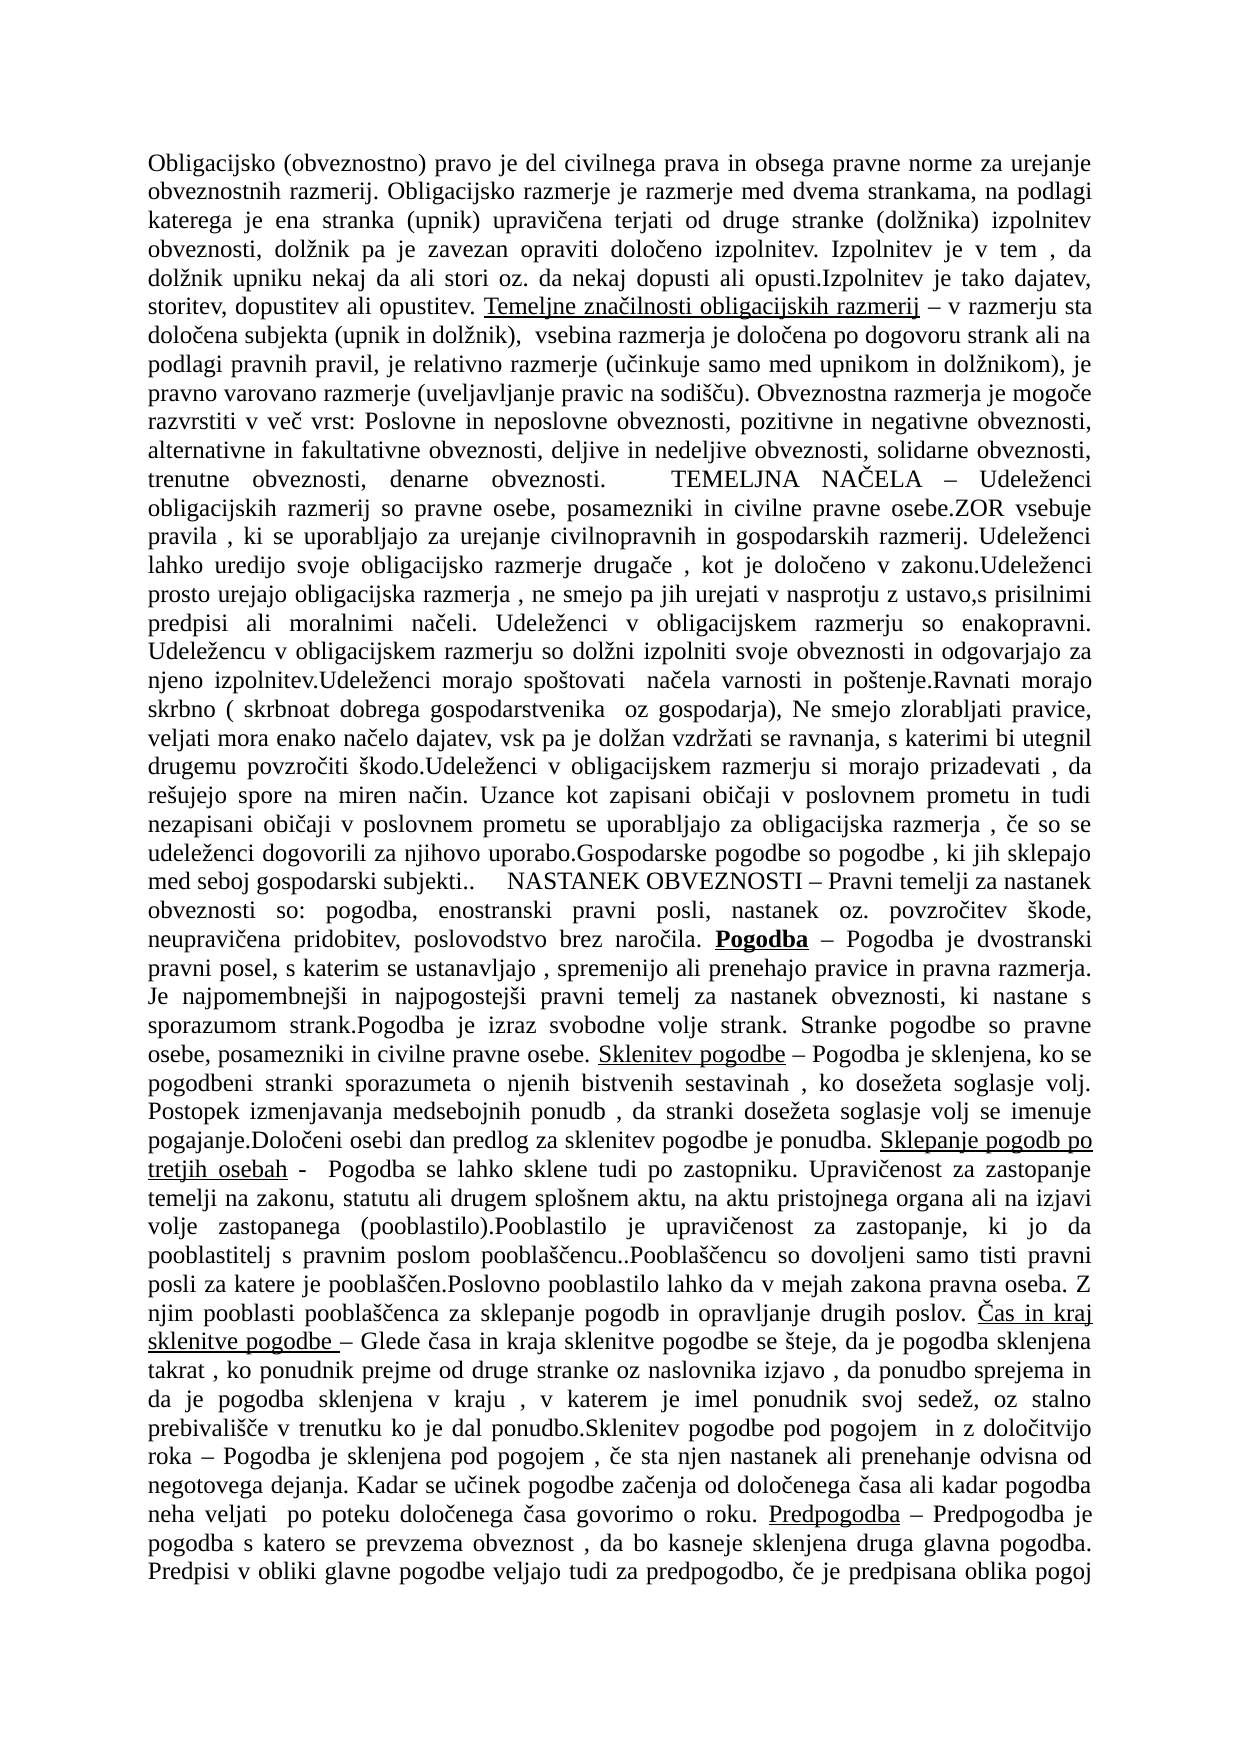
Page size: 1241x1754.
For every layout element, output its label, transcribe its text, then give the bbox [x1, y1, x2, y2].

text Obligacijsko (obveznostno) pravo je del civilnega prava in obsega pravne norme za urejanje obveznostnih razmerij. Obligacijsko razmerje je razmerje med dvema strankama, na podlagi katerega je ena stranka (upnik) upravičena terjati od druge stranke (dolžnika) izpolnitev obveznosti, dolžnik pa je zavezan opraviti določeno izpolnitev. Izpolnitev je v tem , da dolžnik upniku nekaj da ali stori oz. da nekaj dopusti ali opusti.Izpolnitev je tako dajatev, storitev, dopustitev ali opustitev. Temeljne značilnosti obligacijskih razmerij – v razmerju sta določena subjekta (upnik in dolžnik), vsebina razmerja je določena po dogovoru strank ali na podlagi pravnih pravil, je relativno razmerje (učinkuje samo med upnikom in dolžnikom), je pravno varovano razmerje (uveljavljanje pravic na sodišču). Obveznostna razmerja je mogoče razvrstiti v več vrst: Poslovne in neposlovne obveznosti, pozitivne in negativne obveznosti, alternativne in fakultativne obveznosti, deljive in nedeljive obveznosti, solidarne obveznosti, trenutne obveznosti, denarne obveznosti.  TEMELJNA NAČELA – Udeleženci obligacijskih razmerij so pravne osebe, posamezniki in civilne pravne osebe.ZOR vsebuje pravila , ki se uporabljajo za urejanje civilnopravnih in gospodarskih razmerij. Udeleženci lahko uredijo svoje obligacijsko razmerje drugače , kot je določeno v zakonu.Udeleženci prosto urejajo obligacijska razmerja , ne smejo pa jih urejati v nasprotju z ustavo,s prisilnimi predpisi ali moralnimi načeli. Udeleženci v obligacijskem razmerju so enakopravni. Udeležencu v obligacijskem razmerju so dolžni izpolniti svoje obveznosti in odgovarjajo za njeno izpolnitev.Udeleženci morajo spoštovati načela varnosti in poštenje.Ravnati morajo skrbno ( skrbnoat dobrega gospodarstvenika oz gospodarja), Ne smejo zlorabljati pravice, veljati mora enako načelo dajatev, vsk pa je dolžan vzdržati se ravnanja, s katerimi bi utegnil drugemu povzročiti škodo.Udeleženci v obligacijskem razmerju si morajo prizadevati , da rešujejo spore na miren način. Uzance kot zapisani običaji v poslovnem prometu in tudi nezapisani običaji v poslovnem prometu se uporabljajo za obligacijska razmerja , če so se udeleženci dogovorili za njihovo uporabo.Gospodarske pogodbe so pogodbe , ki jih sklepajo med seboj gospodarski subjekti..  NASTANEK OBVEZNOSTI – Pravni temelji za nastanek obveznosti so: pogodba, enostranski pravni posli, nastanek oz. povzročitev škode, neupravičena pridobitev, poslovodstvo brez naročila. Pogodba – Pogodba je dvostranski pravni posel, s katerim se ustanavljajo , spremenijo ali prenehajo pravice in pravna razmerja. Je najpomembnejši in najpogostejši pravni temelj za nastanek obveznosti, ki nastane s sporazumom strank.Pogodba je izraz svobodne volje strank. Stranke pogodbe so pravne osebe, posamezniki in civilne pravne osebe. Sklenitev pogodbe – Pogodba je sklenjena, ko se pogodbeni stranki sporazumeta o njenih bistvenih sestavinah , ko dosežeta soglasje volj. Postopek izmenjavanja medsebojnih ponudb , da stranki dosežeta soglasje volj se imenuje pogajanje.Določeni osebi dan predlog za sklenitev pogodbe je ponudba. Sklepanje pogodb po tretjih osebah - Pogodba se lahko sklene tudi po zastopniku. Upravičenost za zastopanje temelji na zakonu, statutu ali drugem splošnem aktu, na aktu pristojnega organa ali na izjavi volje zastopanega (pooblastilo).Pooblastilo je upravičenost za zastopanje, ki jo da pooblastitelj s pravnim poslom pooblaščencu..Pooblaščencu so dovoljeni samo tisti pravni posli za katere je pooblaščen.Poslovno pooblastilo lahko da v mejah zakona pravna oseba. Z njim pooblasti pooblaščenca za sklepanje pogodb in opravljanje drugih poslov. Čas in kraj sklenitve pogodbe – Glede časa in kraja sklenitve pogodbe se šteje, da je pogodba sklenjena takrat , ko ponudnik prejme od druge stranke oz naslovnika izjavo , da ponudbo sprejema in da je pogodba sklenjena v kraju , v katerem je imel ponudnik svoj sedež, oz stalno prebivališče v trenutku ko je dal ponudbo.Sklenitev pogodbe pod pogojem in z določitvijo roka – Pogodba je sklenjena pod pogojem , če sta njen nastanek ali prenehanje odvisna od negotovega dejanja. Kadar se učinek pogodbe začenja od določenega časa ali kadar pogodba neha veljati po poteku določenega časa govorimo o roku. Predpogodba – Predpogodba je pogodba s katero se prevzema obveznost , da bo kasneje sklenjena druga glavna pogodba. Predpisi v obliki glavne pogodbe veljajo tudi za predpogodbo, če je predpisana oblika pogoj [148, 148, 1093, 1585]
